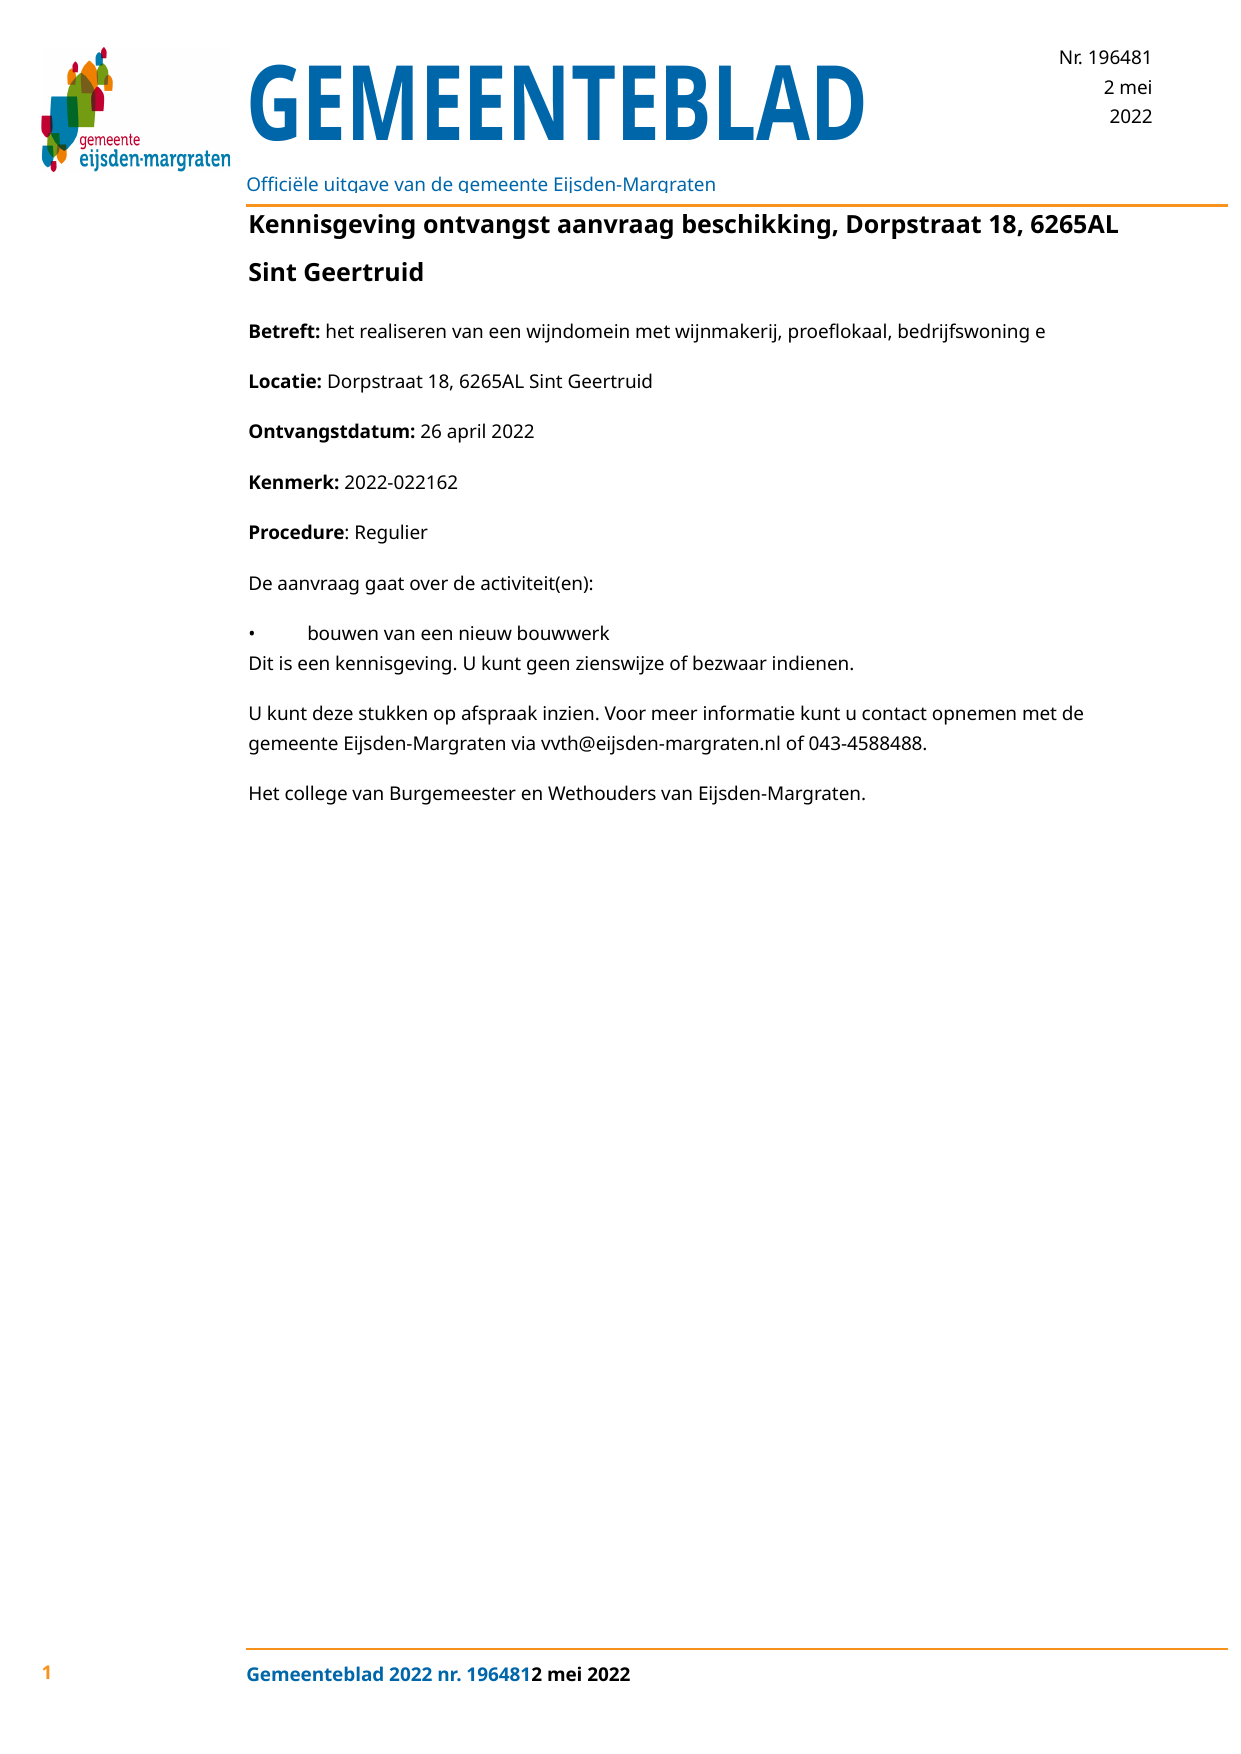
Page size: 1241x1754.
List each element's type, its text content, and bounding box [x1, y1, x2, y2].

text Ontvangstdatum: 26 april 2022 [248, 419, 1152, 444]
text Procedure: Regulier [248, 519, 1152, 545]
text Betreft: het realiseren van een wijndomein met wijnmakerij, proeflokaal, bedrijfswoning e [248, 318, 1152, 344]
text De aanvraag gaat over de activiteit(en): [248, 570, 1152, 596]
text Locatie: Dorpstraat 18, 6265AL Sint Geertruid [248, 368, 1152, 394]
text Kennisgeving ontvangst aanvraag beschikking, Dorpstraat 18, 6265AL Sint Geertruid [248, 207, 1152, 288]
picture [41, 47, 231, 172]
text Het college van Burgemeester en Wethouders van Eijsden-Margraten. [248, 780, 1152, 806]
text U kunt deze stukken op afspraak inzien. Voor meer informatie kunt u contact opnemen met de gemeente Eijsden-Margraten via vvth@eijsden-margraten.nl of 043-4588488. [248, 700, 1152, 756]
list bouwen van een nieuw bouwwerk [248, 620, 1152, 646]
text Kenmerk: 2022-022162 [248, 469, 1152, 495]
text Dit is een kennisgeving. U kunt geen zienswijze of bezwaar indienen. [248, 650, 1152, 676]
